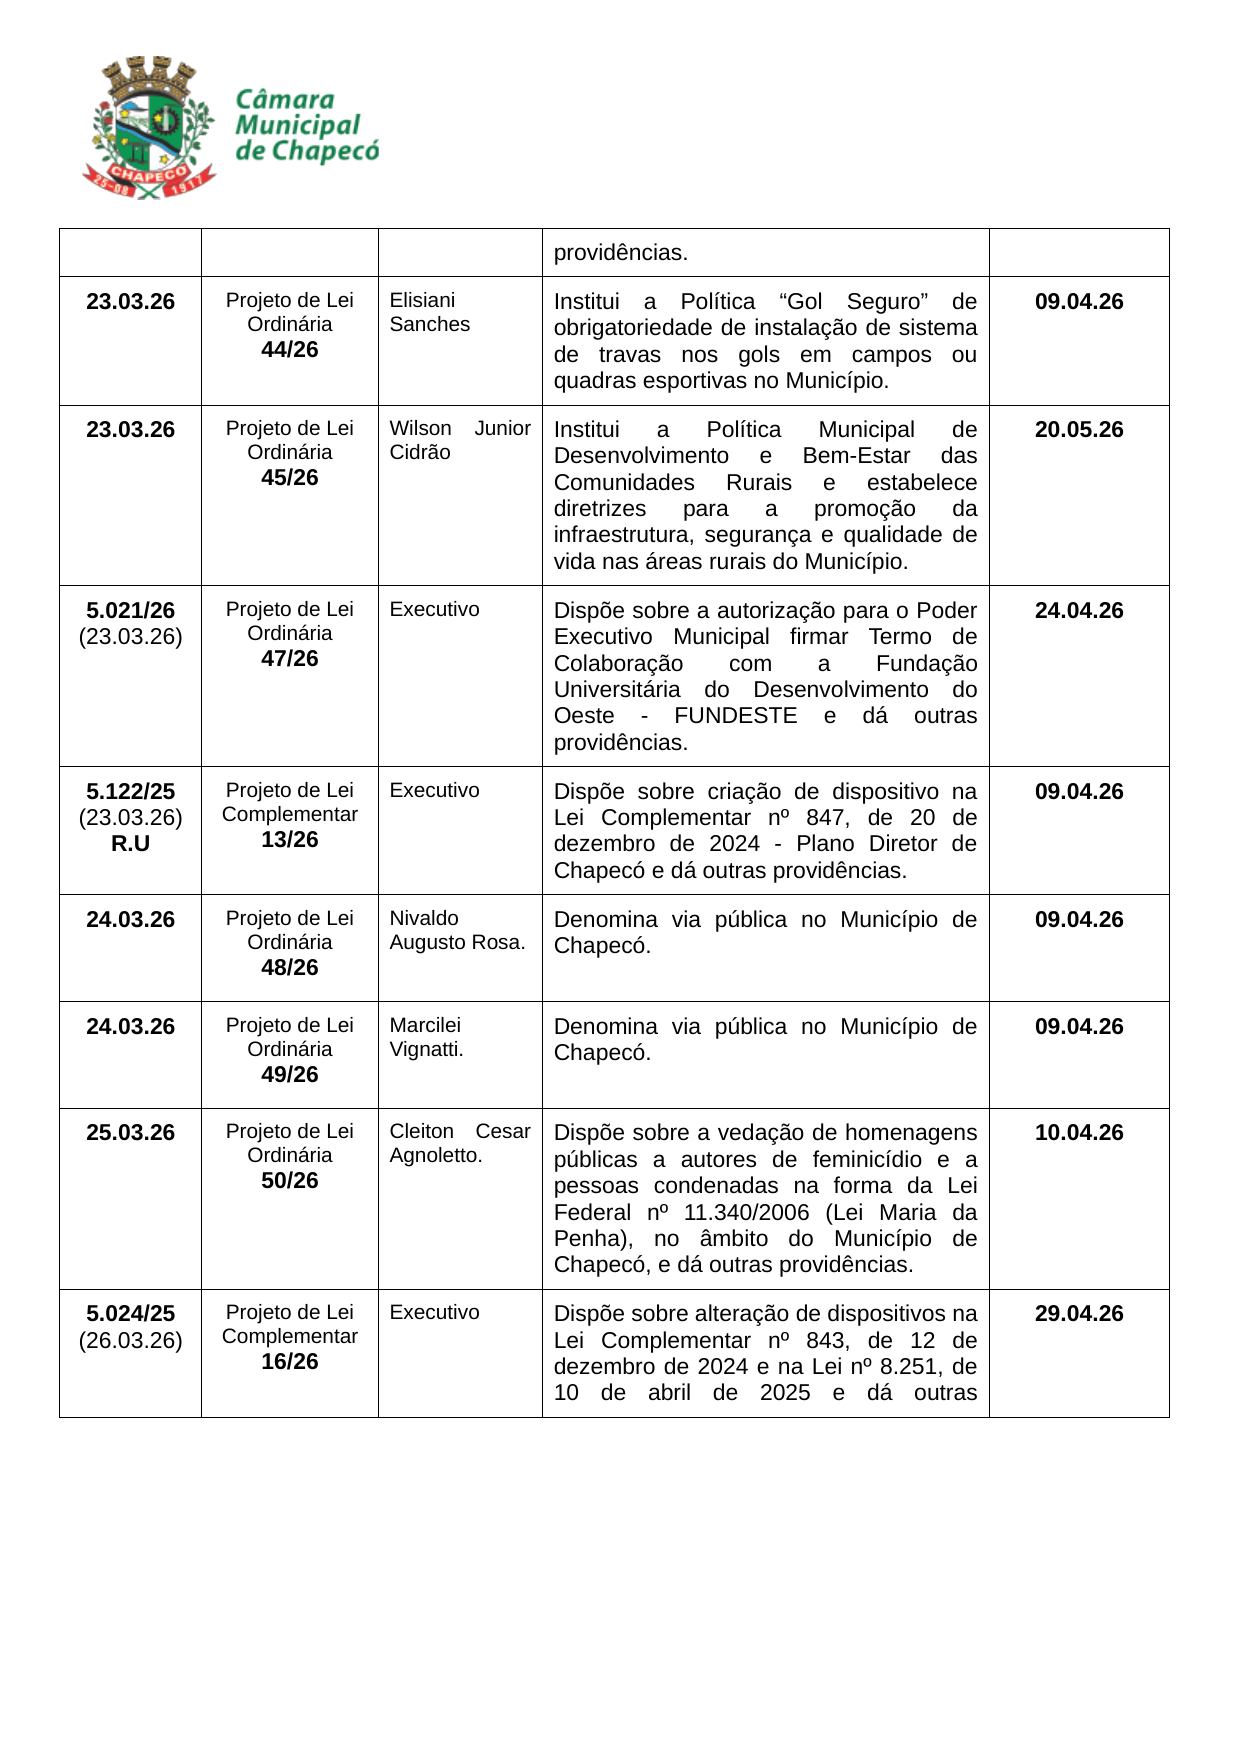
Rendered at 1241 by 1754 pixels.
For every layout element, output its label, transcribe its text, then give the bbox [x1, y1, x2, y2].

table_cell 09.04.26 [990, 895, 1169, 1001]
table_cell Dispõe sobre criação de dispositivo na Lei Complementar nº 847, de 20 de dezembro de 2024 - Plano Diretor de Chapecó e dá outras providências. [543, 767, 989, 894]
table_cell Projeto de Lei Ordinária 48/26 [202, 895, 378, 1001]
table_cell [60, 229, 201, 276]
table_cell providências. [543, 229, 989, 276]
table_cell Denomina via pública no Município de Chapecó. [543, 1002, 989, 1108]
table_cell 29.04.26 [990, 1290, 1169, 1417]
table_cell Elisiani Sanches [379, 277, 542, 404]
table_cell Projeto de Lei Ordinária 45/26 [202, 406, 378, 585]
table_cell 09.04.26 [990, 1002, 1169, 1108]
table_cell Executivo [379, 586, 542, 766]
table_cell Marcilei Vignatti. [379, 1002, 542, 1108]
table_cell 24.04.26 [990, 586, 1169, 766]
table_cell 09.04.26 [990, 767, 1169, 894]
table_cell Nivaldo Augusto Rosa. [379, 895, 542, 1001]
table_cell 20.05.26 [990, 406, 1169, 585]
table_cell 10.04.26 [990, 1109, 1169, 1289]
table_cell 5.122/25 (23.03.26) R.U [60, 767, 201, 894]
table_cell 23.03.26 [60, 406, 201, 585]
table_cell Institui a Política Municipal de Desenvolvimento e Bem-Estar das Comunidades Rurais e estabelece diretrizes para a promoção da infraestrutura, segurança e qualidade de vida nas áreas rurais do Município. [543, 406, 989, 585]
table_cell Denomina via pública no Município de Chapecó. [543, 895, 989, 1001]
table_cell Projeto de Lei Complementar 13/26 [202, 767, 378, 894]
table_cell Projeto de Lei Ordinária 47/26 [202, 586, 378, 766]
picture [81, 56, 379, 200]
table_cell 25.03.26 [60, 1109, 201, 1289]
table_cell Projeto de Lei Ordinária 50/26 [202, 1109, 378, 1289]
table_cell Dispõe sobre alteração de dispositivos na Lei Complementar nº 843, de 12 de dezembro de 2024 e na Lei nº 8.251, de 10 de abril de 2025 e dá outras [543, 1290, 989, 1417]
table_cell [990, 229, 1169, 276]
table_cell [379, 229, 542, 276]
table_cell 23.03.26 [60, 277, 201, 404]
table_cell 5.024/25 (26.03.26) [60, 1290, 201, 1417]
table_cell Institui a Política “Gol Seguro” de obrigatoriedade de instalação de sistema de travas nos gols em campos ou quadras esportivas no Município. [543, 277, 989, 404]
table_cell 5.021/26 (23.03.26) [60, 586, 201, 766]
table_cell Executivo [379, 767, 542, 894]
table_cell Wilson Junior Cidrão [379, 406, 542, 585]
table_cell Cleiton Cesar Agnoletto. [379, 1109, 542, 1289]
table_cell 24.03.26 [60, 1002, 201, 1108]
table_cell Dispõe sobre a autorização para o Poder Executivo Municipal firmar Termo de Colaboração com a Fundação Universitária do Desenvolvimento do Oeste - FUNDESTE e dá outras providências. [543, 586, 989, 766]
table_cell Projeto de Lei Ordinária 49/26 [202, 1002, 378, 1108]
table_cell Projeto de Lei Ordinária 44/26 [202, 277, 378, 404]
table_cell Dispõe sobre a vedação de homenagens públicas a autores de feminicídio e a pessoas condenadas na forma da Lei Federal nº 11.340/2006 (Lei Maria da Penha), no âmbito do Município de Chapecó, e dá outras providências. [543, 1109, 989, 1289]
table_cell 24.03.26 [60, 895, 201, 1001]
table_cell [202, 229, 378, 276]
table_cell Executivo [379, 1290, 542, 1417]
table_cell 09.04.26 [990, 277, 1169, 404]
table_cell Projeto de Lei Complementar 16/26 [202, 1290, 378, 1417]
